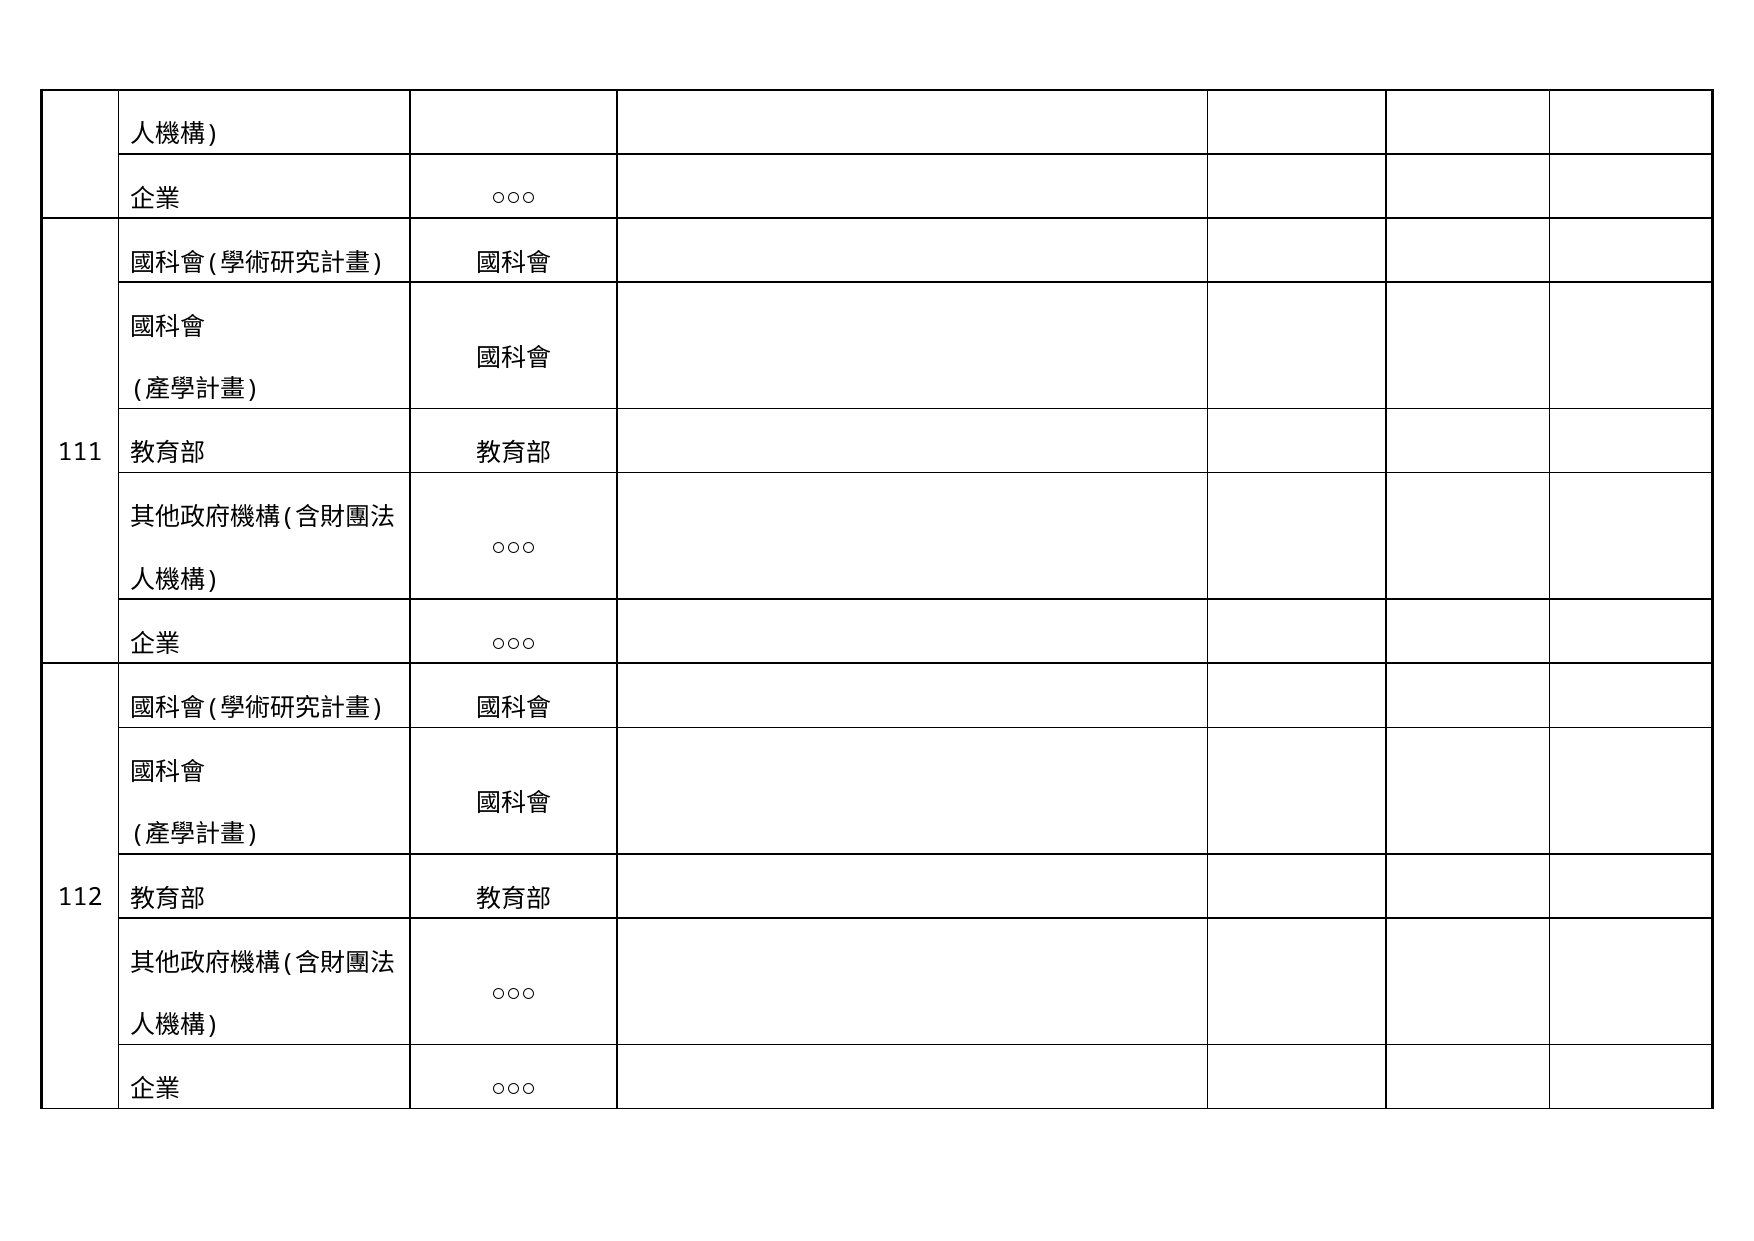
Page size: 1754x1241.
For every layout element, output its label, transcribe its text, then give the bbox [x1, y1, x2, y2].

table_cell [618, 728, 1207, 853]
table_cell 國科會 (產學計畫) [119, 728, 409, 853]
table_cell ○○○ [411, 473, 616, 598]
table_cell [1550, 155, 1711, 217]
table_cell [1550, 91, 1711, 153]
table_cell [411, 91, 616, 153]
table_cell [1387, 664, 1549, 726]
table_cell 國科會 [411, 283, 616, 408]
table_cell [1208, 919, 1385, 1043]
table_cell [1208, 728, 1385, 853]
table_cell [1550, 473, 1711, 598]
table_cell [618, 219, 1207, 281]
table_cell [618, 664, 1207, 726]
table_cell [618, 1045, 1207, 1108]
table_cell [1208, 219, 1385, 281]
table_cell 企業 [119, 600, 409, 662]
table_cell [1387, 600, 1549, 662]
table_cell [1387, 855, 1549, 917]
table_cell [1550, 600, 1711, 662]
table_cell [1550, 919, 1711, 1043]
table_cell 國科會 [411, 728, 616, 853]
table_cell [618, 155, 1207, 217]
table_cell [1550, 664, 1711, 726]
table_cell [618, 919, 1207, 1043]
table_cell 教育部 [119, 855, 409, 917]
table_cell [1550, 219, 1711, 281]
table_cell [1387, 473, 1549, 598]
table_cell [1550, 283, 1711, 408]
table_cell [1550, 855, 1711, 917]
table_cell [618, 600, 1207, 662]
table_cell [1550, 1045, 1711, 1108]
table_cell [1208, 283, 1385, 408]
table_cell ○○○ [411, 919, 616, 1043]
table_cell [1387, 91, 1549, 153]
table_cell [1208, 473, 1385, 598]
table_cell [1208, 409, 1385, 472]
table_cell [1387, 219, 1549, 281]
table_cell 國科會 [411, 219, 616, 281]
table_cell [618, 473, 1207, 598]
table_cell [1387, 409, 1549, 472]
table_cell 國科會 (產學計畫) [119, 283, 409, 408]
table_cell [1387, 155, 1549, 217]
table_cell 教育部 [119, 409, 409, 472]
table_cell ○○○ [411, 155, 616, 217]
table_cell 教育部 [411, 409, 616, 472]
table_cell 國科會(學術研究計畫) [119, 219, 409, 281]
table_cell 人機構) [119, 91, 409, 153]
table_cell 企業 [119, 1045, 409, 1108]
table_cell [1208, 1045, 1385, 1108]
table_cell [1208, 664, 1385, 726]
table_cell [1208, 600, 1385, 662]
table_cell [1208, 91, 1385, 153]
table_cell [618, 91, 1207, 153]
table_cell [1387, 283, 1549, 408]
table_cell 其他政府機構(含財團法人機構) [119, 473, 409, 598]
table_cell ○○○ [411, 600, 616, 662]
table_cell [43, 91, 118, 217]
table_cell [1387, 1045, 1549, 1108]
table_cell [1208, 155, 1385, 217]
table_cell 國科會(學術研究計畫) [119, 664, 409, 726]
table_cell [618, 283, 1207, 408]
table_cell 111 [43, 219, 118, 662]
table_cell [618, 409, 1207, 472]
table_cell [1550, 409, 1711, 472]
table_cell [618, 855, 1207, 917]
table_cell 112 [43, 664, 118, 1108]
table_cell ○○○ [411, 1045, 616, 1108]
table_cell 其他政府機構(含財團法人機構) [119, 919, 409, 1043]
table_cell 國科會 [411, 664, 616, 726]
table_cell [1387, 728, 1549, 853]
table_cell [1208, 855, 1385, 917]
table_cell 企業 [119, 155, 409, 217]
table_cell 教育部 [411, 855, 616, 917]
table_cell [1550, 728, 1711, 853]
table_cell [1387, 919, 1549, 1043]
